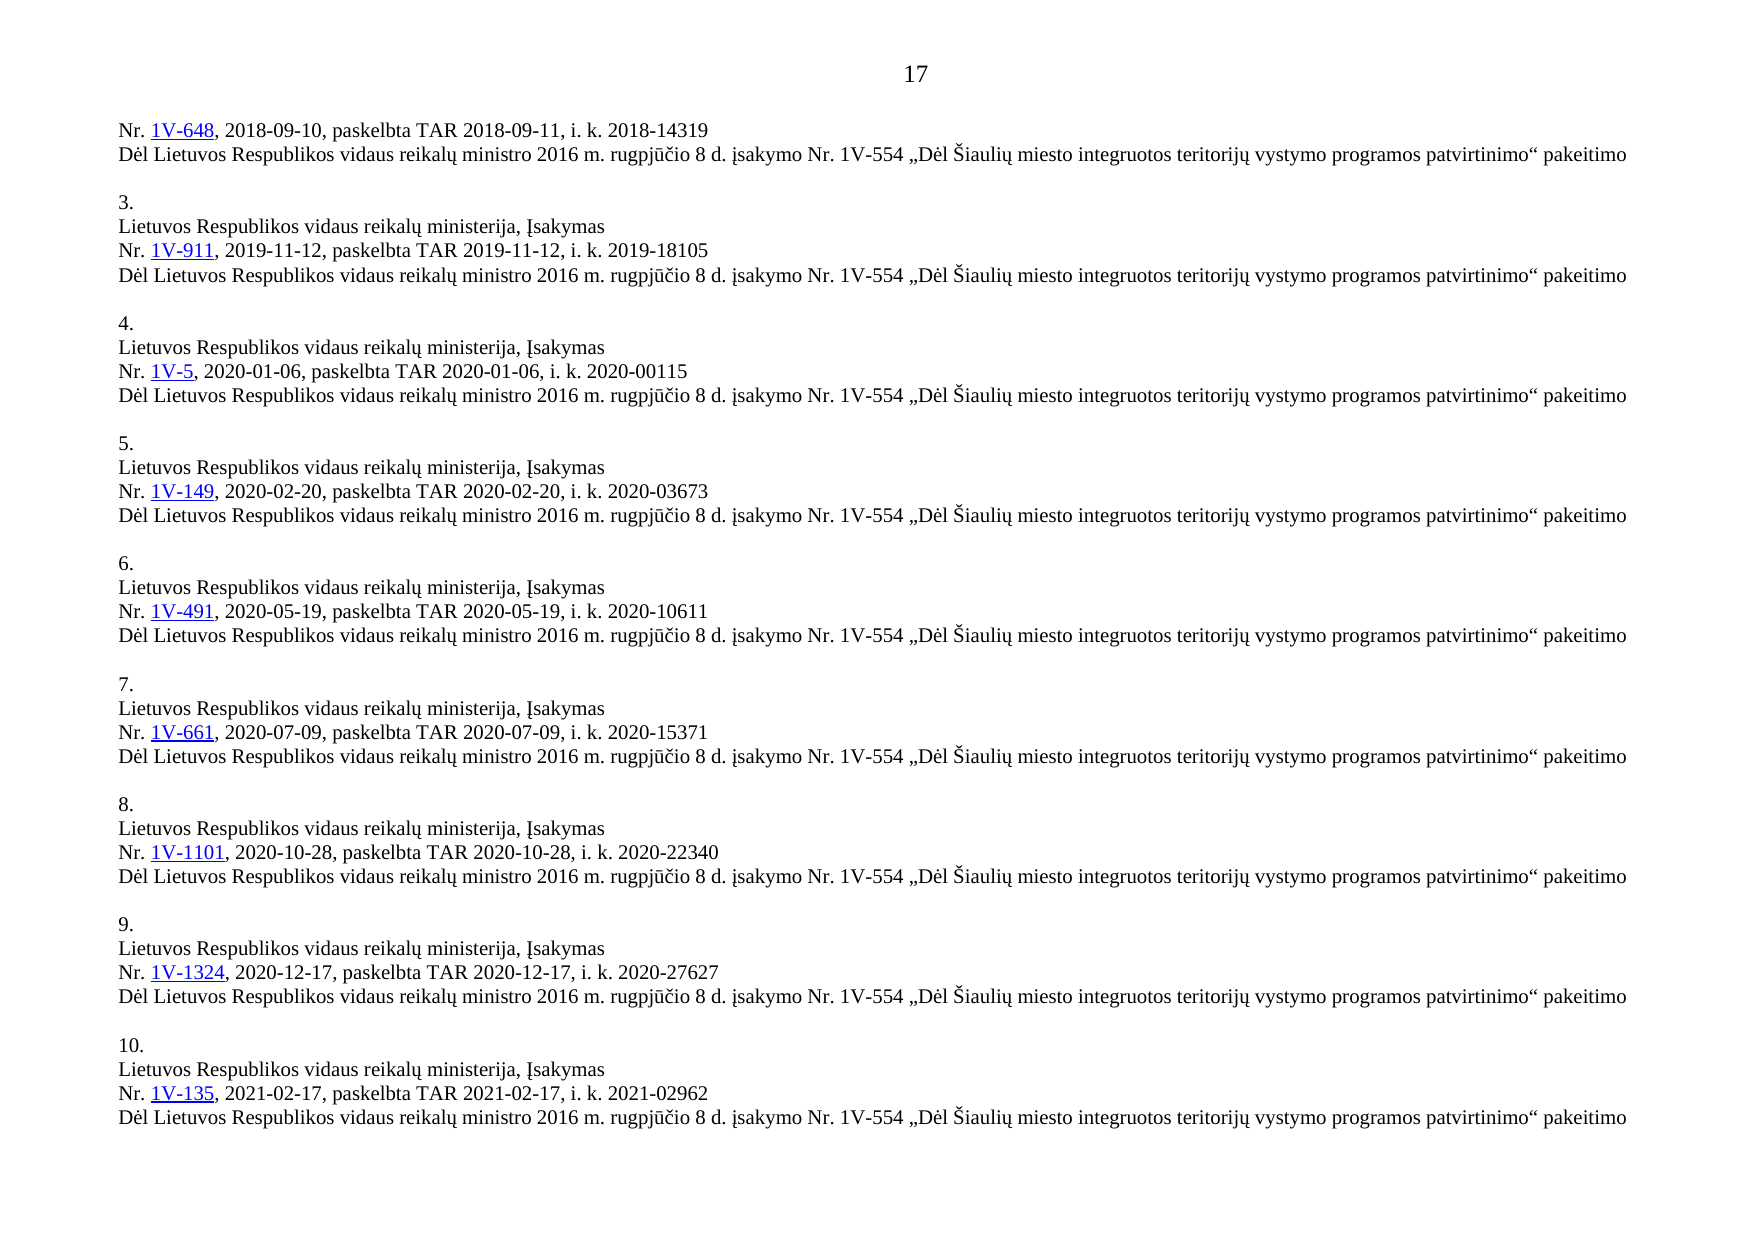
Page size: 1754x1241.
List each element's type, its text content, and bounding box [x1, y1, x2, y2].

text Dėl Lietuvos Respublikos vidaus reikalų ministro 2016 m. rugpjūčio 8 d. įsakymo Nr. 1V-554 „Dėl Šiaulių miesto integruotos teritorijų vystymo programos patvirtinimo“ pakeitimo [118, 503, 1713, 527]
text Dėl Lietuvos Respublikos vidaus reikalų ministro 2016 m. rugpjūčio 8 d. įsakymo Nr. 1V-554 „Dėl Šiaulių miesto integruotos teritorijų vystymo programos patvirtinimo“ pakeitimo [118, 744, 1713, 768]
text Dėl Lietuvos Respublikos vidaus reikalų ministro 2016 m. rugpjūčio 8 d. įsakymo Nr. 1V-554 „Dėl Šiaulių miesto integruotos teritorijų vystymo programos patvirtinimo“ pakeitimo [118, 864, 1713, 888]
text Lietuvos Respublikos vidaus reikalų ministerija, Įsakymas [118, 335, 1713, 359]
text Nr. 1V-1324, 2020-12-17, paskelbta TAR 2020-12-17, i. k. 2020-27627 [118, 960, 1713, 984]
text 8. [118, 792, 1713, 816]
text Lietuvos Respublikos vidaus reikalų ministerija, Įsakymas [118, 696, 1713, 720]
text 6. [118, 551, 1713, 575]
text Nr. 1V-491, 2020-05-19, paskelbta TAR 2020-05-19, i. k. 2020-10611 [118, 599, 1713, 623]
text 5. [118, 431, 1713, 455]
text Nr. 1V-5, 2020-01-06, paskelbta TAR 2020-01-06, i. k. 2020-00115 [118, 359, 1713, 383]
text Nr. 1V-648, 2018-09-10, paskelbta TAR 2018-09-11, i. k. 2018-14319 [118, 118, 1713, 142]
text 9. [118, 912, 1713, 936]
text 4. [118, 311, 1713, 335]
text Nr. 1V-661, 2020-07-09, paskelbta TAR 2020-07-09, i. k. 2020-15371 [118, 720, 1713, 744]
text Dėl Lietuvos Respublikos vidaus reikalų ministro 2016 m. rugpjūčio 8 d. įsakymo Nr. 1V-554 „Dėl Šiaulių miesto integruotos teritorijų vystymo programos patvirtinimo“ pakeitimo [118, 383, 1713, 407]
text Nr. 1V-135, 2021-02-17, paskelbta TAR 2021-02-17, i. k. 2021-02962 [118, 1081, 1713, 1105]
text Dėl Lietuvos Respublikos vidaus reikalų ministro 2016 m. rugpjūčio 8 d. įsakymo Nr. 1V-554 „Dėl Šiaulių miesto integruotos teritorijų vystymo programos patvirtinimo“ pakeitimo [118, 142, 1713, 166]
text Dėl Lietuvos Respublikos vidaus reikalų ministro 2016 m. rugpjūčio 8 d. įsakymo Nr. 1V-554 „Dėl Šiaulių miesto integruotos teritorijų vystymo programos patvirtinimo“ pakeitimo [118, 1105, 1713, 1129]
text 10. [118, 1032, 1713, 1057]
text Nr. 1V-911, 2019-11-12, paskelbta TAR 2019-11-12, i. k. 2019-18105 [118, 238, 1713, 262]
text 3. [118, 190, 1713, 214]
text Dėl Lietuvos Respublikos vidaus reikalų ministro 2016 m. rugpjūčio 8 d. įsakymo Nr. 1V-554 „Dėl Šiaulių miesto integruotos teritorijų vystymo programos patvirtinimo“ pakeitimo [118, 984, 1713, 1008]
text Nr. 1V-149, 2020-02-20, paskelbta TAR 2020-02-20, i. k. 2020-03673 [118, 479, 1713, 503]
text Dėl Lietuvos Respublikos vidaus reikalų ministro 2016 m. rugpjūčio 8 d. įsakymo Nr. 1V-554 „Dėl Šiaulių miesto integruotos teritorijų vystymo programos patvirtinimo“ pakeitimo [118, 262, 1713, 287]
text Lietuvos Respublikos vidaus reikalų ministerija, Įsakymas [118, 214, 1713, 238]
text Lietuvos Respublikos vidaus reikalų ministerija, Įsakymas [118, 455, 1713, 479]
text Lietuvos Respublikos vidaus reikalų ministerija, Įsakymas [118, 575, 1713, 599]
text Dėl Lietuvos Respublikos vidaus reikalų ministro 2016 m. rugpjūčio 8 d. įsakymo Nr. 1V-554 „Dėl Šiaulių miesto integruotos teritorijų vystymo programos patvirtinimo“ pakeitimo [118, 623, 1713, 647]
text Lietuvos Respublikos vidaus reikalų ministerija, Įsakymas [118, 936, 1713, 960]
text Lietuvos Respublikos vidaus reikalų ministerija, Įsakymas [118, 1057, 1713, 1081]
text 7. [118, 672, 1713, 696]
text Lietuvos Respublikos vidaus reikalų ministerija, Įsakymas [118, 816, 1713, 840]
text Nr. 1V-1101, 2020-10-28, paskelbta TAR 2020-10-28, i. k. 2020-22340 [118, 840, 1713, 864]
